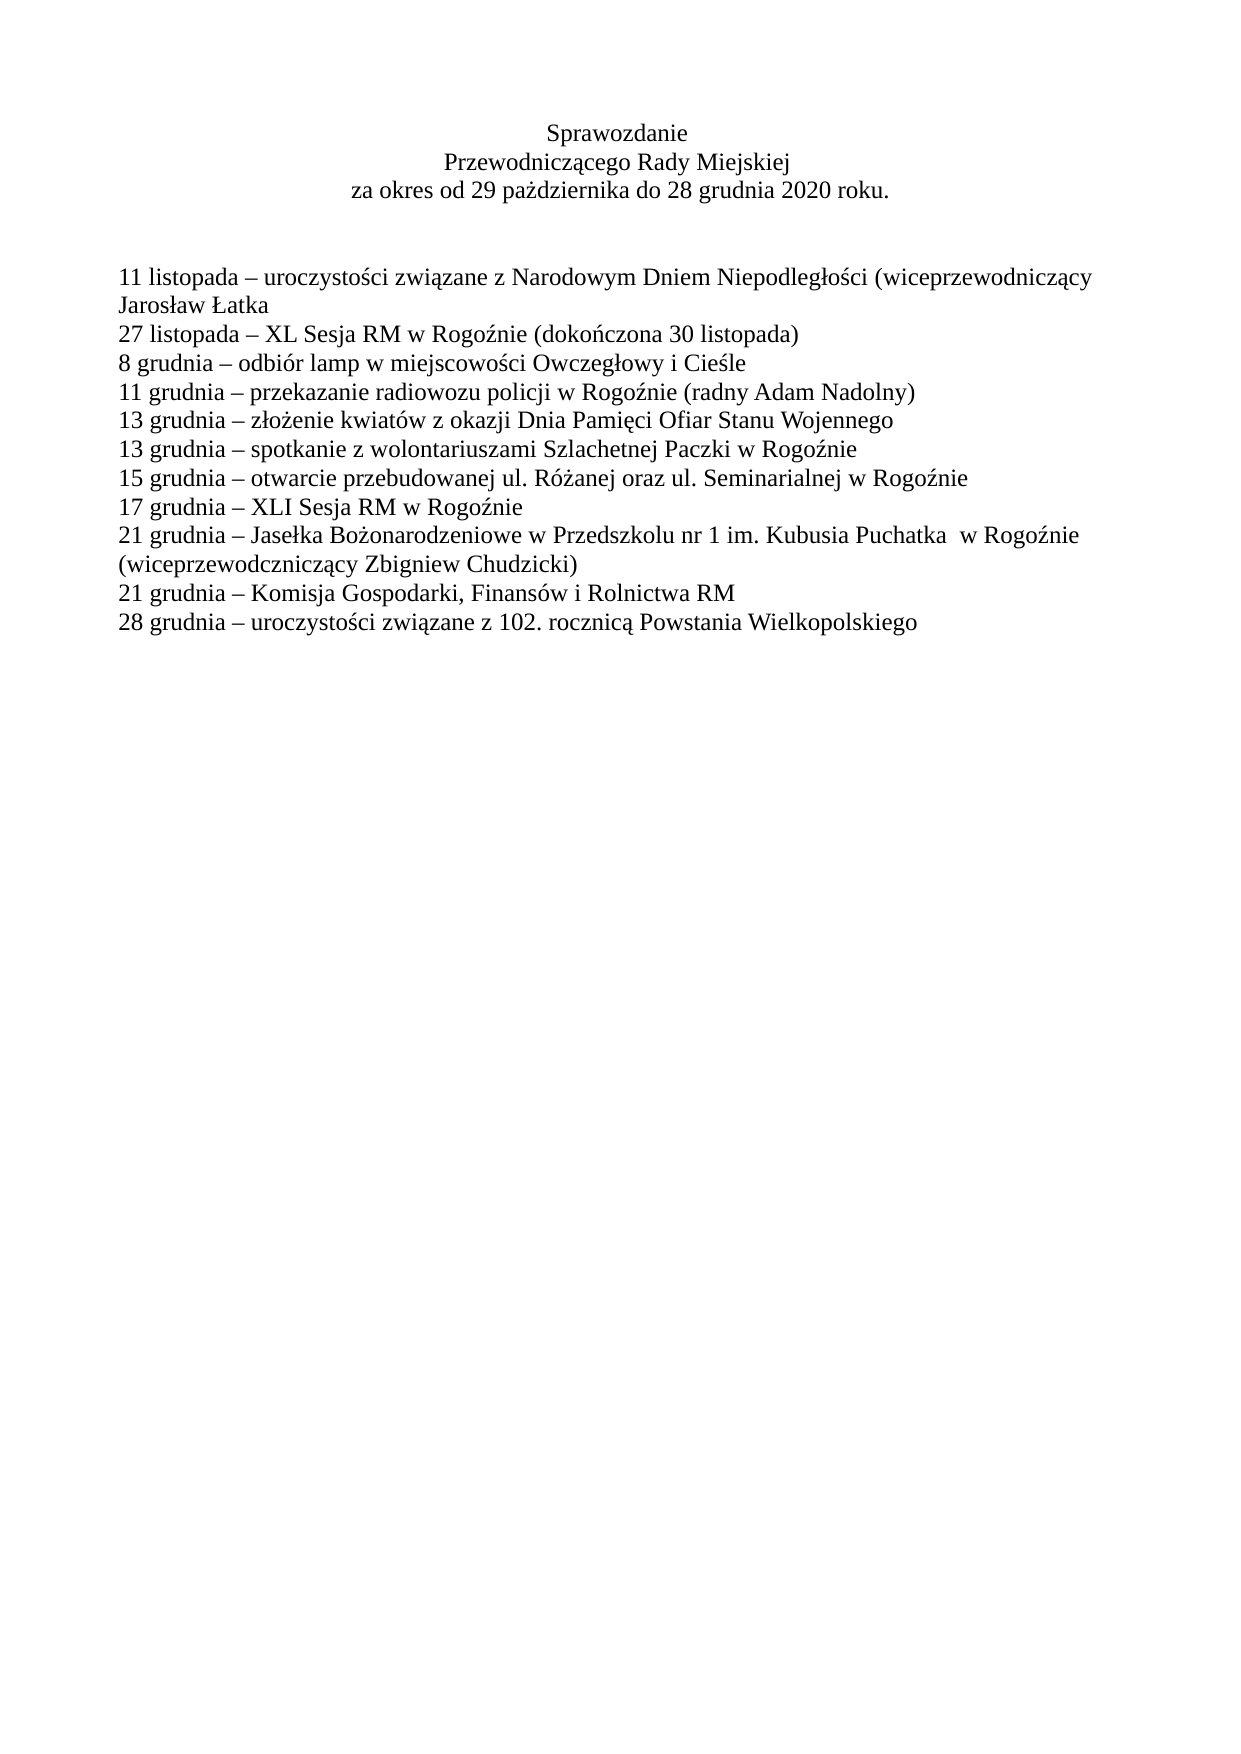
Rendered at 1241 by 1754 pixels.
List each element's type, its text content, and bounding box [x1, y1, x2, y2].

text 21 grudnia – Komisja Gospodarki, Finansów i Rolnictwa RM [118, 578, 1122, 607]
text 17 grudnia – XLI Sesja RM w Rogoźnie [118, 492, 1122, 521]
text 11 grudnia – przekazanie radiowozu policji w Rogoźnie (radny Adam Nadolny) [118, 377, 1122, 406]
text 15 grudnia – otwarcie przebudowanej ul. Różanej oraz ul. Seminarialnej w Rogoźnie [118, 463, 1122, 492]
text 27 listopada – XL Sesja RM w Rogoźnie (dokończona 30 listopada) [118, 319, 1122, 348]
text 8 grudnia – odbiór lamp w miejscowości Owczegłowy i Cieśle [118, 348, 1122, 377]
text 28 grudnia – uroczystości związane z 102. rocznicą Powstania Wielkopolskiego [118, 607, 1122, 636]
text 13 grudnia – złożenie kwiatów z okazji Dnia Pamięci Ofiar Stanu Wojennego [118, 406, 1122, 434]
text 13 grudnia – spotkanie z wolontariuszami Szlachetnej Paczki w Rogoźnie [118, 434, 1122, 463]
text Sprawozdanie Przewodniczącego Rady Miejskiej za okres od 29 pażdziernika do 28 grudnia 2020 roku. [118, 118, 1122, 204]
text 21 grudnia – Jasełka Bożonarodzeniowe w Przedszkolu nr 1 im. Kubusia Puchatka w Rogoźnie (wiceprzewodczniczący Zbigniew Chudzicki) [118, 521, 1122, 578]
text 11 listopada – uroczystości związane z Narodowym Dniem Niepodległości (wiceprzewodniczący Jarosław Łatka [118, 262, 1122, 319]
